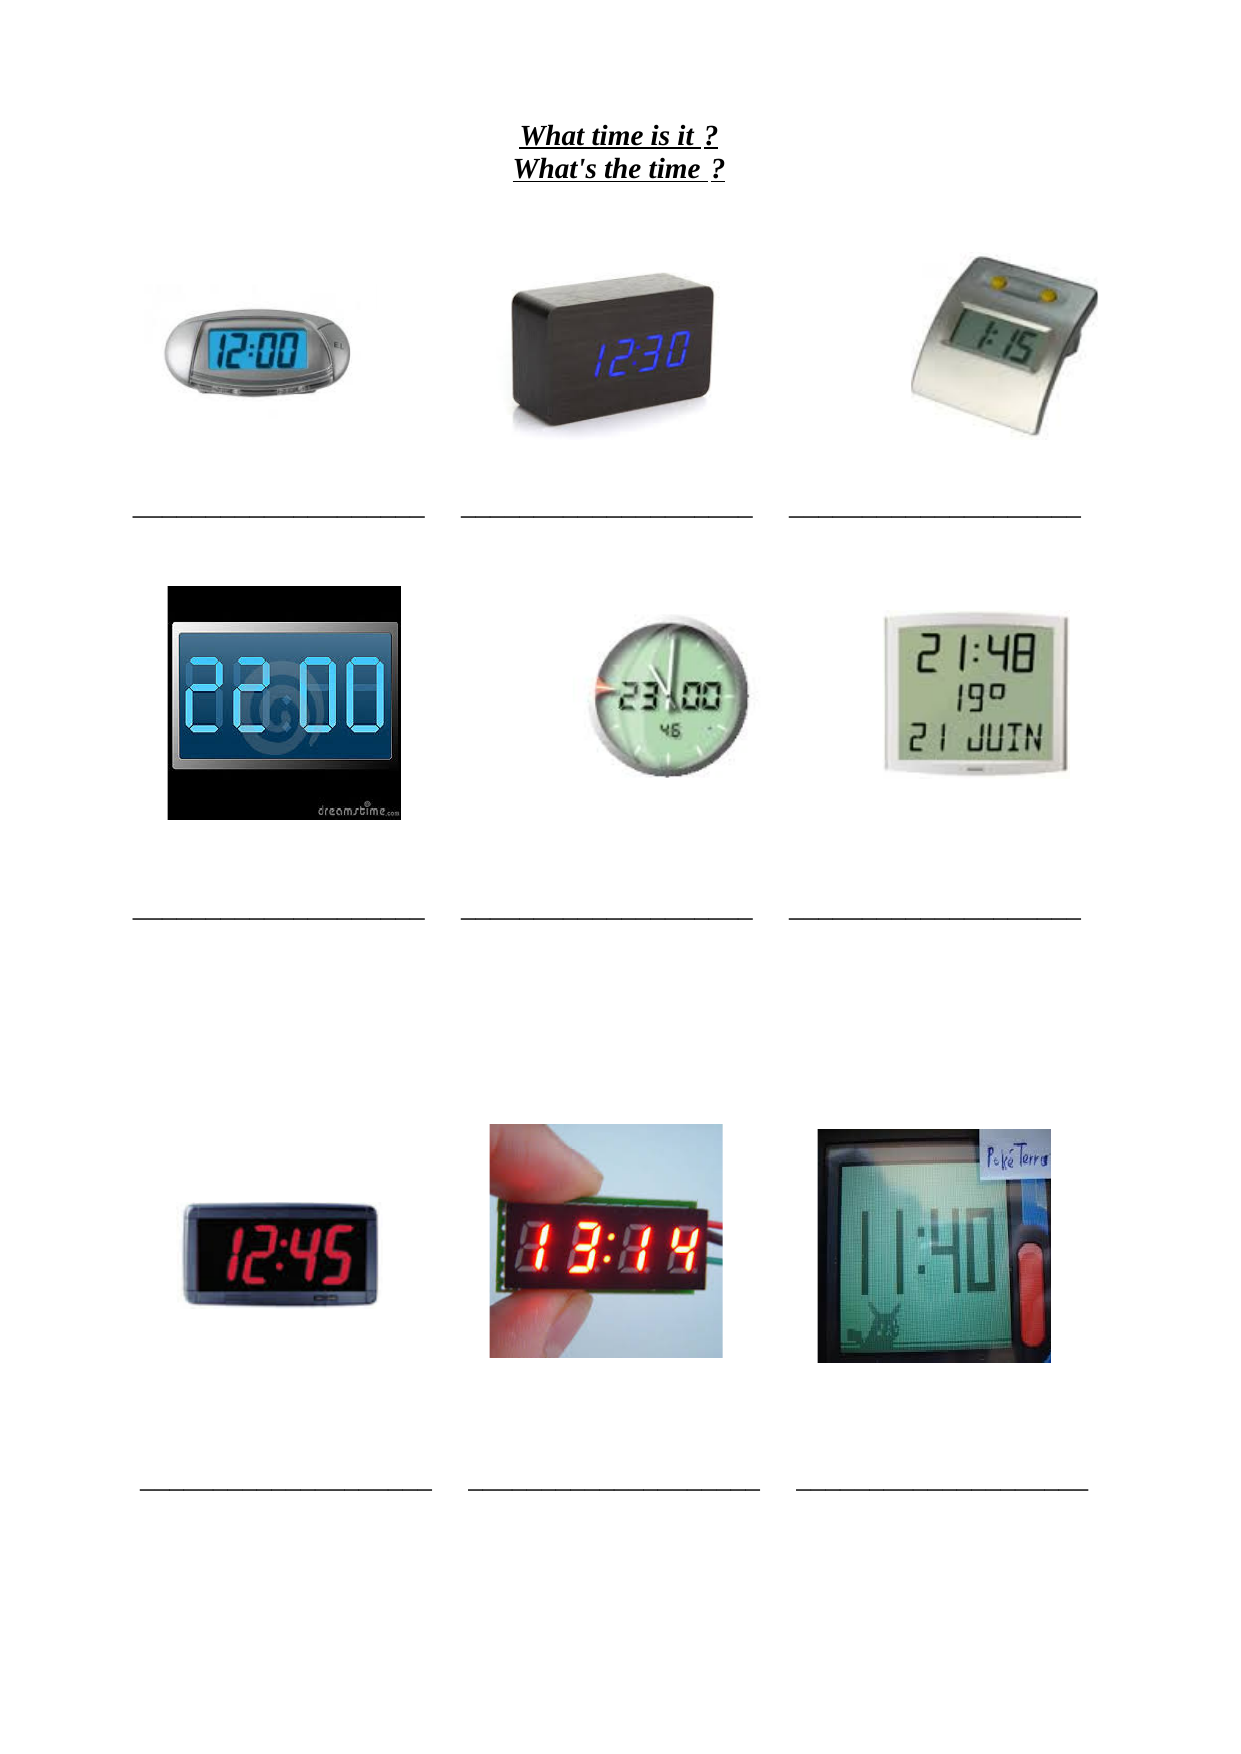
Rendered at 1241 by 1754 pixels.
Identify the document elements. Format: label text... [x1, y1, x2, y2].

text What time is it ? [118, 118, 1122, 152]
picture [882, 610, 1070, 779]
picture [572, 602, 768, 789]
picture [144, 235, 378, 469]
picture [495, 232, 729, 466]
picture [910, 252, 1099, 440]
picture [817, 1129, 1051, 1363]
picture [489, 1124, 723, 1358]
text What's the time ? [118, 152, 1122, 185]
text ____________________ ____________________ ____________________ [118, 1460, 1122, 1493]
text ____________________ ____________________ ____________________ [118, 889, 1122, 923]
text ____________________ ____________________ ____________________ [118, 487, 1122, 521]
picture [176, 1202, 383, 1309]
picture [167, 586, 401, 820]
